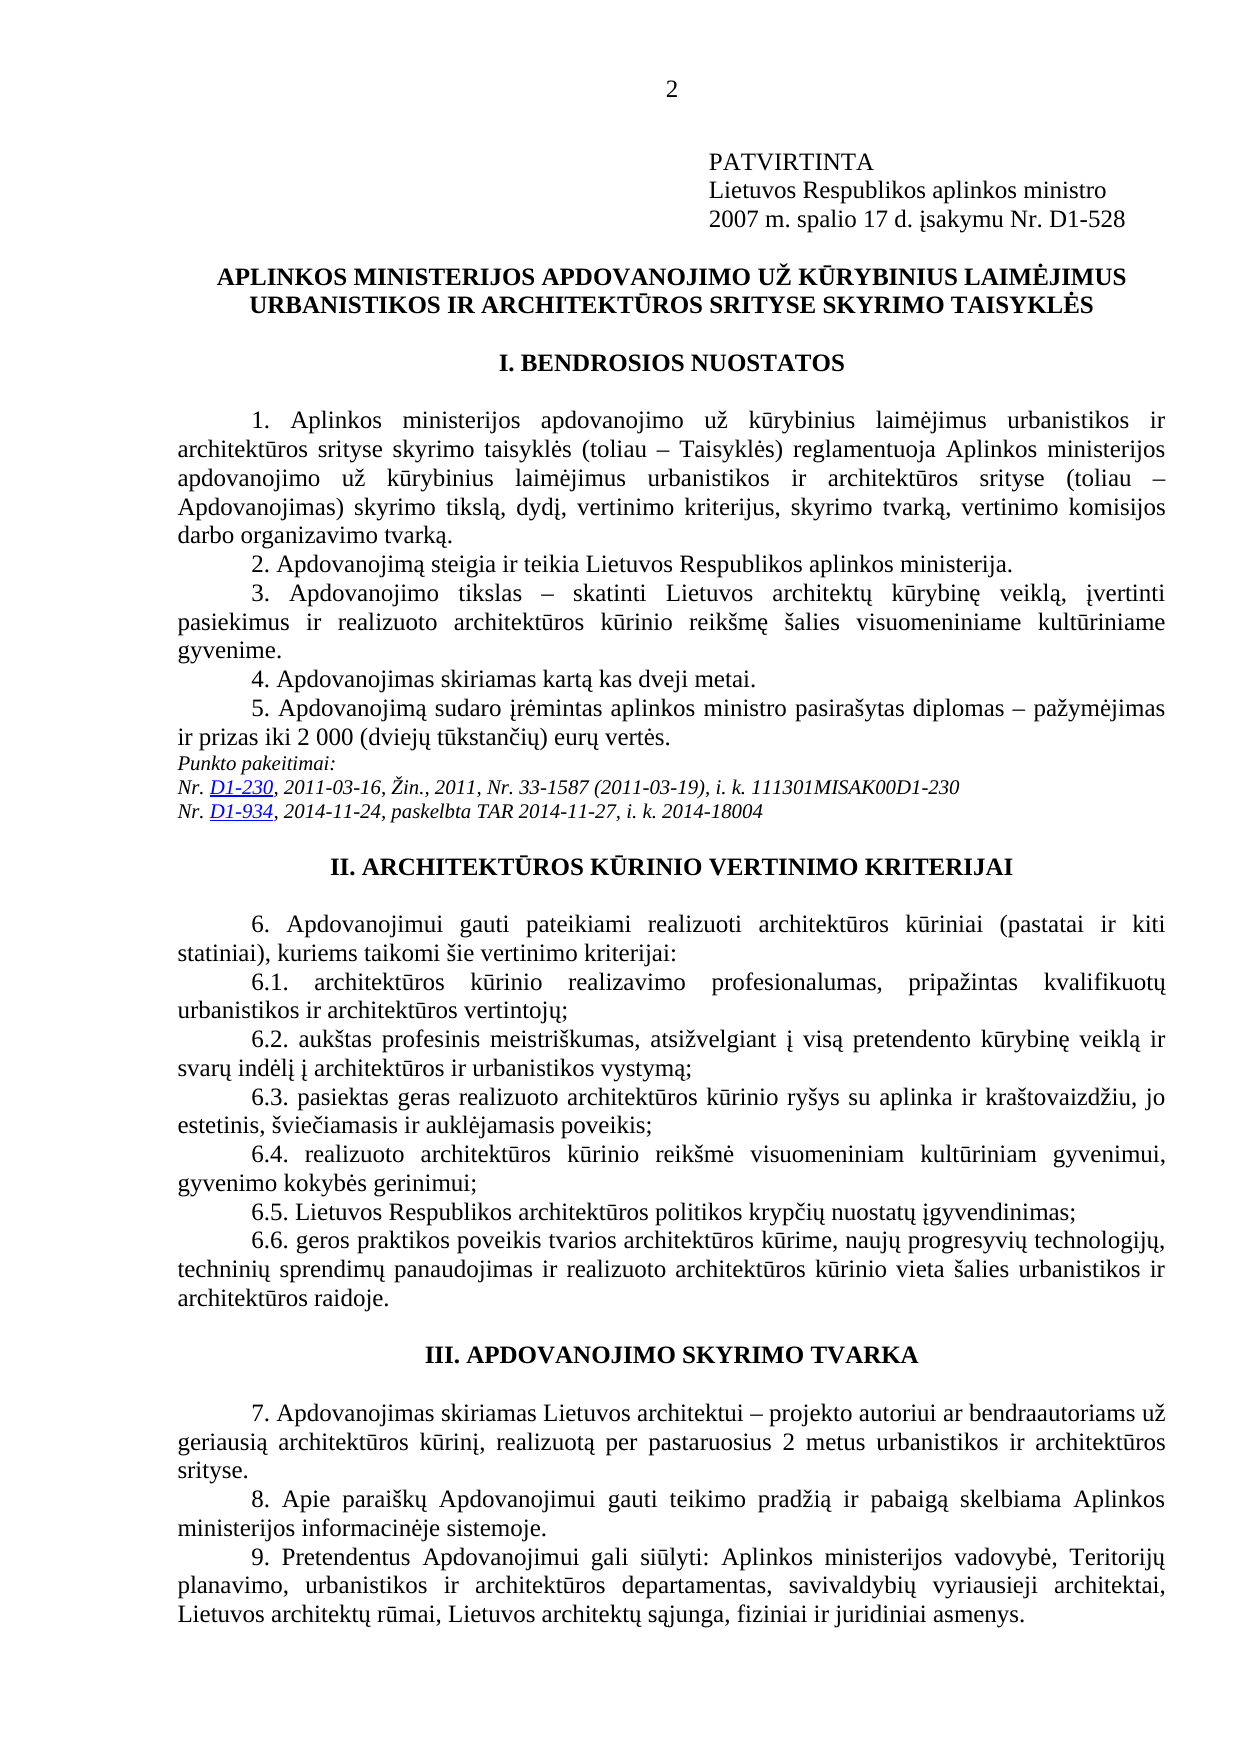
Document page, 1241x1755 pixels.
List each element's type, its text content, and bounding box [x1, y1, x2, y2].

text 9. Pretendentus Apdovanojimui gali siūlyti: Aplinkos ministerijos vadovybė, Teritorijų planavimo, urbanistikos ir architektūros departamentas, savivaldybių vyriausieji architektai, Lietuvos architektų rūmai, Lietuvos architektų sąjunga, fiziniai ir juridiniai asmenys. [177, 1542, 1166, 1628]
text III. APDOVANOJIMO SKYRIMO TVARKA [177, 1340, 1166, 1369]
text 2007 m. spalio 17 d. įsakymu Nr. D1-528 [177, 204, 1166, 233]
text 6.1. architektūros kūrinio realizavimo profesionalumas, pripažintas kvalifikuotų urbanistikos ir architektūros vertintojų; [177, 967, 1166, 1024]
text 1. Aplinkos ministerijos apdovanojimo už kūrybinius laimėjimus urbanistikos ir architektūros srityse skyrimo taisyklės (toliau – Taisyklės) reglamentuoja Aplinkos ministerijos apdovanojimo už kūrybinius laimėjimus urbanistikos ir architektūros srityse (toliau – Apdovanojimas) skyrimo tikslą, dydį, vertinimo kriterijus, skyrimo tvarką, vertinimo komisijos darbo organizavimo tvarką. [177, 406, 1166, 549]
text 7. Apdovanojimas skiriamas Lietuvos architektui – projekto autoriui ar bendraautoriams už geriausią architektūros kūrinį, realizuotą per pastaruosius 2 metus urbanistikos ir architektūros srityse. [177, 1398, 1166, 1484]
text Nr. D1-934, 2014-11-24, paskelbta TAR 2014-11-27, i. k. 2014-18004 [177, 799, 1166, 823]
text 5. Apdovanojimą sudaro įrėmintas aplinkos ministro pasirašytas diplomas – pažymėjimas ir prizas iki 2 000 (dviejų tūkstančių) eurų vertės. [177, 693, 1166, 751]
text Nr. D1-230, 2011-03-16, Žin., 2011, Nr. 33-1587 (2011-03-19), i. k. 111301MISAK00D1-230 [177, 775, 1166, 799]
text II. ARCHITEKTŪROS KŪRINIO VERTINIMO KRITERIJAI [177, 852, 1166, 880]
text 6. Apdovanojimui gauti pateikiami realizuoti architektūros kūriniai (pastatai ir kiti statiniai), kuriems taikomi šie vertinimo kriterijai: [177, 909, 1166, 967]
text Lietuvos Respublikos aplinkos ministro [177, 176, 1166, 204]
text 6.3. pasiektas geras realizuoto architektūros kūrinio ryšys su aplinka ir kraštovaizdžiu, jo estetinis, šviečiamasis ir auklėjamasis poveikis; [177, 1082, 1166, 1139]
text PATVIRTINTA [177, 147, 1166, 176]
text 6.6. geros praktikos poveikis tvarios architektūros kūrime, naujų progresyvių technologijų, techninių sprendimų panaudojimas ir realizuoto architektūros kūrinio vieta šalies urbanistikos ir architektūros raidoje. [177, 1225, 1166, 1312]
text Punkto pakeitimai: [177, 751, 1166, 775]
text 6.4. realizuoto architektūros kūrinio reikšmė visuomeniniam kultūriniam gyvenimui, gyvenimo kokybės gerinimui; [177, 1139, 1166, 1197]
text 4. Apdovanojimas skiriamas kartą kas dveji metai. [177, 664, 1166, 693]
text 8. Apie paraiškų Apdovanojimui gauti teikimo pradžią ir pabaigą skelbiama Aplinkos ministerijos informacinėje sistemoje. [177, 1484, 1166, 1542]
text 3. Apdovanojimo tikslas – skatinti Lietuvos architektų kūrybinę veiklą, įvertinti pasiekimus ir realizuoto architektūros kūrinio reikšmę šalies visuomeniniame kultūriniame gyvenime. [177, 578, 1166, 664]
text APLINKOS MINISTERIJOS APDOVANOJIMO UŽ KŪRYBINIUS LAIMĖJIMUS URBANISTIKOS IR ARCHITEKTŪROS SRITYSE SKYRIMO TAISYKLĖS [177, 262, 1166, 319]
text 2. Apdovanojimą steigia ir teikia Lietuvos Respublikos aplinkos ministerija. [177, 549, 1166, 578]
text 6.5. Lietuvos Respublikos architektūros politikos krypčių nuostatų įgyvendinimas; [177, 1197, 1166, 1225]
text I. BENDROSIOS NUOSTATOS [177, 348, 1166, 377]
text 6.2. aukštas profesinis meistriškumas, atsižvelgiant į visą pretendento kūrybinę veiklą ir svarų indėlį į architektūros ir urbanistikos vystymą; [177, 1024, 1166, 1082]
